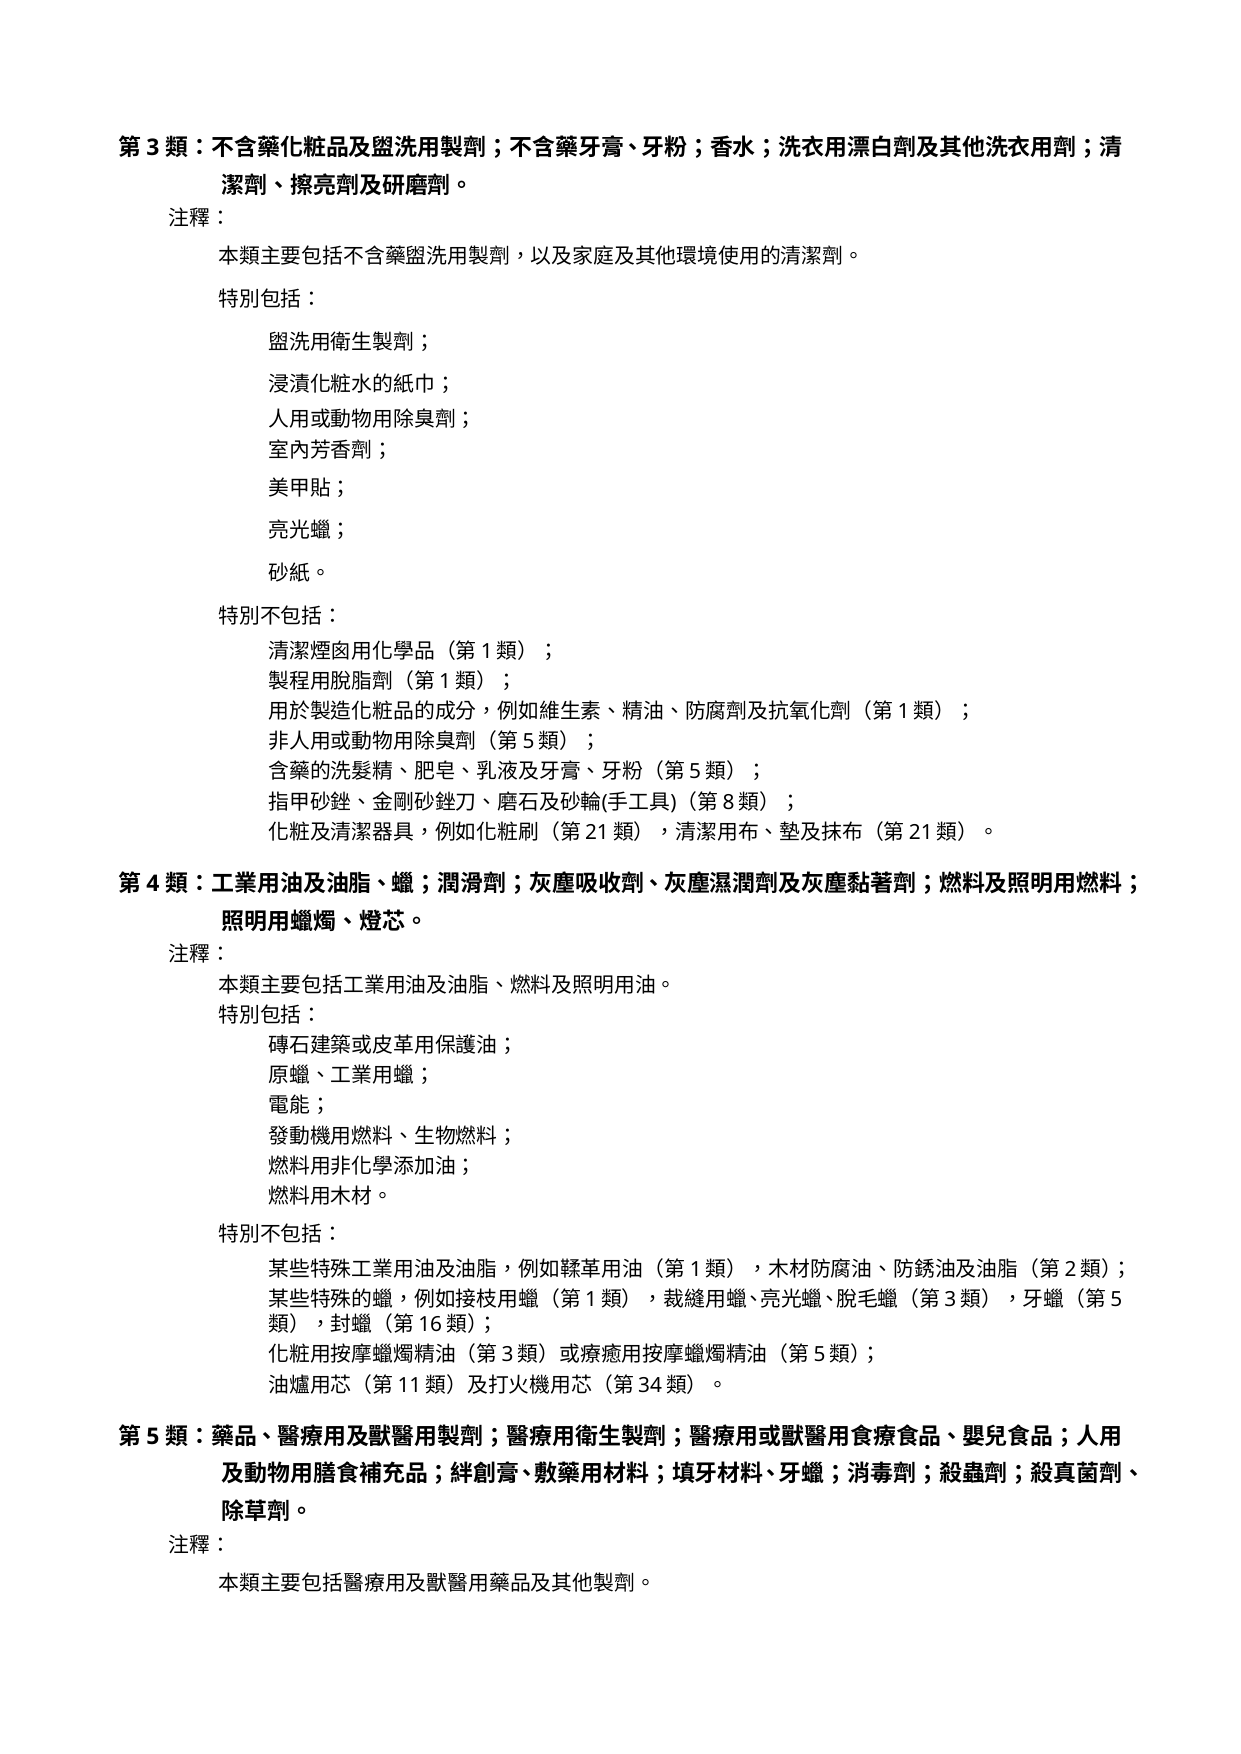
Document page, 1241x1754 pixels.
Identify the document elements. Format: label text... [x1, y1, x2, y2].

text 美甲貼； [268, 467, 1122, 505]
text 指甲砂銼、金剛砂銼刀、磨石及砂輪(手工具)（第8類）； [268, 789, 1122, 814]
text 燃料用非化學添加油； [268, 1153, 1122, 1178]
text 特別包括： [218, 279, 1122, 316]
text 本類主要包括工業用油及油脂、燃料及照明用油。 [218, 972, 1122, 997]
text 特別包括： [218, 1002, 1122, 1027]
text 本類主要包括不含藥盥洗用製劑，以及家庭及其他環境使用的清潔劑。 [218, 236, 1122, 273]
text 注釋： [168, 942, 1122, 967]
text 本類主要包括醫療用及獸醫用藥品及其他製劑。 [218, 1562, 1122, 1600]
text 第 4 類：工業用油及油脂、蠟；潤滑劑；灰塵吸收劑、灰塵濕潤劑及灰塵黏著劑；燃料及照明用燃料；照明用蠟燭、燈芯。 [118, 863, 1122, 938]
text 發動機用燃料、生物燃料； [268, 1123, 1122, 1148]
text 特別不包括： [218, 595, 1122, 633]
text 第 3 類：不含藥化粧品及盥洗用製劑；不含藥牙膏、牙粉；香水；洗衣用漂白劑及其他洗衣用劑；清潔劑、擦亮劑及研磨劑。 [118, 127, 1122, 202]
text 某些特殊工業用油及油脂，例如鞣革用油（第 1類），木材防腐油、防銹油及油脂（第 2類）； [268, 1256, 1122, 1281]
text 含藥的洗髮精、肥皂、乳液及牙膏、牙粉（第5類）； [268, 759, 1122, 784]
text 油爐用芯（第11類）及打火機用芯（第34類）。 [268, 1372, 1122, 1397]
text 磚石建築或皮革用保護油； [268, 1032, 1122, 1057]
text 用於製造化粧品的成分，例如維生素、精油、防腐劑及抗氧化劑（第1類）； [268, 698, 1122, 723]
text 原蠟、工業用蠟； [268, 1063, 1122, 1088]
text 清潔煙囪用化學品（第1類）； [268, 638, 1122, 663]
text 特別不包括： [218, 1214, 1122, 1251]
text 化粧及清潔器具，例如化粧刷（第21類），清潔用布、墊及抹布（第21類）。 [268, 819, 1122, 844]
text 某些特殊的蠟，例如接枝用蠟（第1類），裁縫用蠟、亮光蠟、脫毛蠟（第3類），牙蠟（第5類），封蠟（第16類）； [268, 1287, 1122, 1337]
text 盥洗用衛生製劑； [268, 321, 1122, 359]
text 非人用或動物用除臭劑（第5類）； [268, 729, 1122, 754]
text 浸漬化粧水的紙巾； [268, 364, 1122, 402]
text 注釋： [168, 1532, 1122, 1557]
text 電能； [268, 1093, 1122, 1118]
text 第 5 類：藥品、醫療用及獸醫用製劑；醫療用衛生製劑；醫療用或獸醫用食療食品、嬰兒食品；人用及動物用膳食補充品；絆創膏、敷藥用材料；填牙材料、牙蠟；消毒劑；殺蟲劑；殺真菌劑、除草劑。 [118, 1416, 1122, 1528]
text 化粧用按摩蠟燭精油（第3類）或療癒用按摩蠟燭精油（第5類）； [268, 1342, 1122, 1367]
text 室內芳香劑； [268, 437, 1122, 462]
text 人用或動物用除臭劑； [268, 407, 1122, 432]
text 砂紙。 [268, 553, 1122, 590]
text 製程用脫脂劑（第1類）； [268, 668, 1122, 693]
text 燃料用木材。 [268, 1183, 1122, 1208]
text 注釋： [168, 206, 1122, 231]
text 亮光蠟； [268, 510, 1122, 547]
